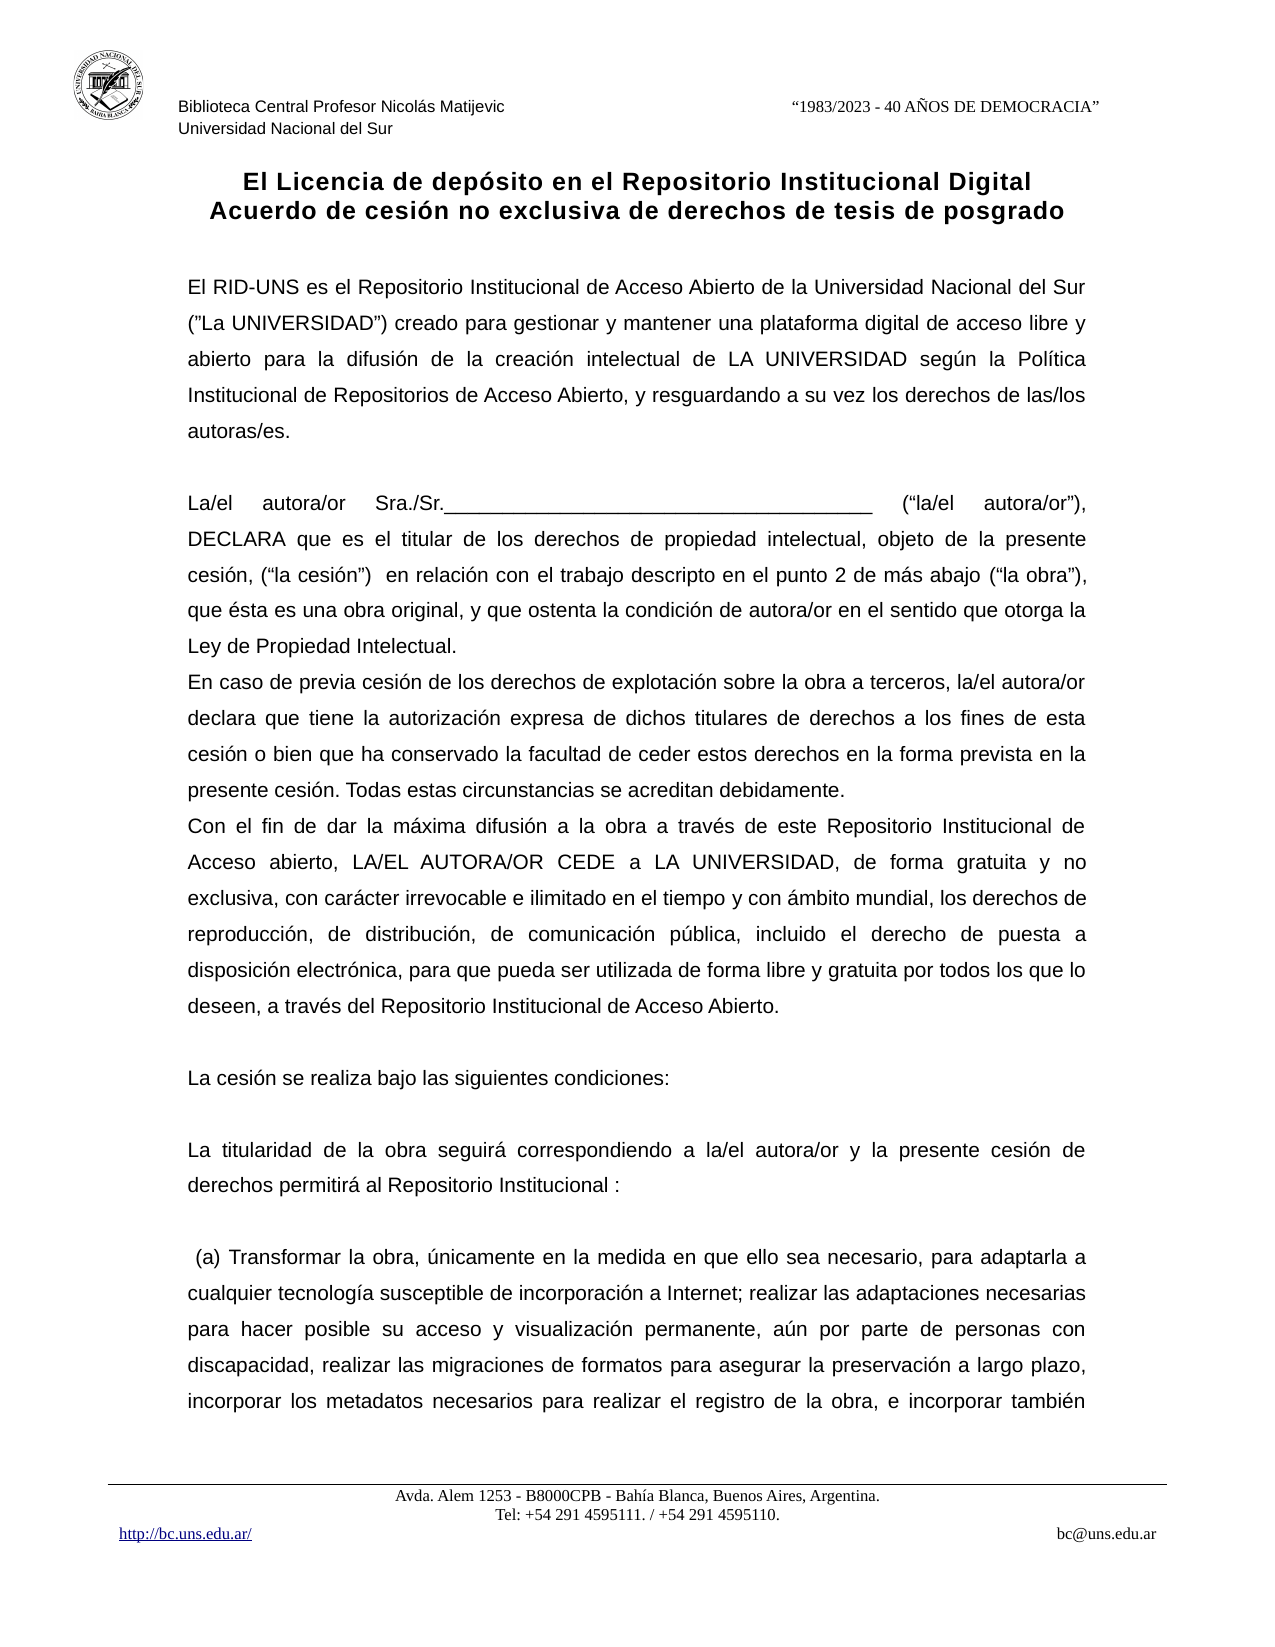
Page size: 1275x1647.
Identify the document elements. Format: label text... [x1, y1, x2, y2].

text Acuerdo de cesión no exclusiva de derechos de tesis de posgrado [187, 196, 1087, 224]
text La/el autora/or Sra./Sr._____________________________________ (“la/el autora/or”), DECLARA que es el titular de los derechos de propiedad intelectual, objeto de la presente cesión, (“la cesión”) en relación con el trabajo descripto en el punto 2 de más abajo (“la obra”), que ésta es una obra original, y que ostenta la condición de autora/or en el sentido que otorga la Ley de Propiedad Intelectual. [187, 491, 1087, 658]
text La titularidad de la obra seguirá correspondiendo a la/el autora/or y la presente cesión de derechos permitirá al Repositorio Institucional : [187, 1137, 1087, 1197]
text Con el fin de dar la máxima difusión a la obra a través de este Repositorio Institucional de Acceso abierto, LA/EL AUTORA/OR CEDE a LA UNIVERSIDAD, de forma gratuita y no exclusiva, con carácter irrevocable e ilimitado en el tiempo y con ámbito mundial, los derechos de reproducción, de distribución, de comunicación pública, incluido el derecho de puesta a disposición electrónica, para que pueda ser utilizada de forma libre y gratuita por todos los que lo deseen, a través del Repositorio Institucional de Acceso Abierto. [187, 814, 1087, 1018]
text El Licencia de depósito en el Repositorio Institucional Digital [187, 167, 1087, 196]
text La cesión se realiza bajo las siguientes condiciones: [187, 1066, 1087, 1089]
text En caso de previa cesión de los derechos de explotación sobre la obra a terceros, la/el autora/or declara que tiene la autorización expresa de dichos titulares de derechos a los fines de esta cesión o bien que ha conservado la facultad de ceder estos derechos en la forma prevista en la presente cesión. Todas estas circunstancias se acreditan debidamente. [187, 670, 1087, 802]
text El RID-UNS es el Repositorio Institucional de Acceso Abierto de la Universidad Nacional del Sur (”La UNIVERSIDAD”) creado para gestionar y mantener una plataforma digital de acceso libre y abierto para la difusión de la creación intelectual de LA UNIVERSIDAD según la Política Institucional de Repositorios de Acceso Abierto, y resguardando a su vez los derechos de las/los autoras/es. [187, 275, 1087, 443]
text (a) Transformar la obra, únicamente en la medida en que ello sea necesario, para adaptarla a cualquier tecnología susceptible de incorporación a Internet; realizar las adaptaciones necesarias para hacer posible su acceso y visualización permanente, aún por parte de personas con discapacidad, realizar las migraciones de formatos para asegurar la preservación a largo plazo, incorporar los metadatos necesarios para realizar el registro de la obra, e incorporar también [187, 1245, 1087, 1413]
